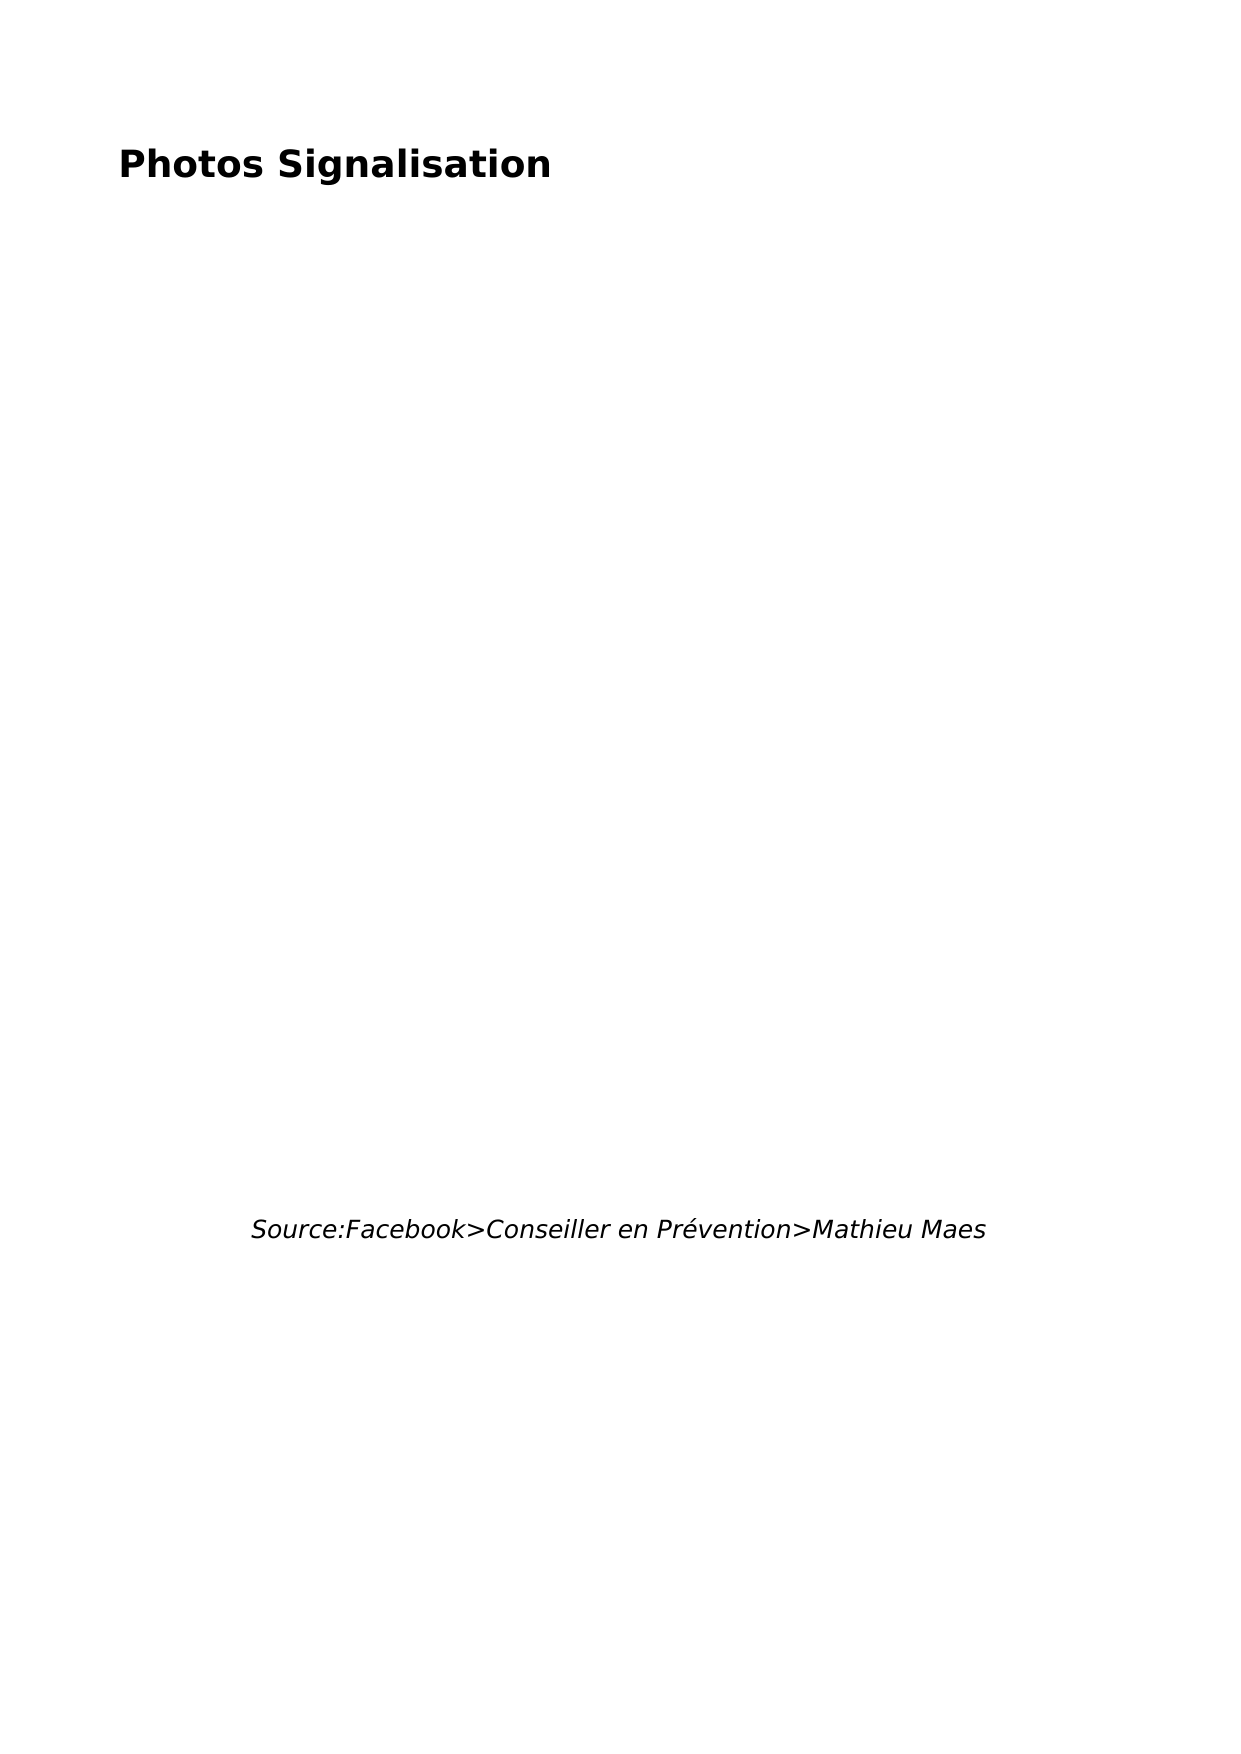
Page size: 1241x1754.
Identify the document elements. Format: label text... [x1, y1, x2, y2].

subtitle Photos Signalisation [118, 143, 1122, 187]
text Source:Facebook>Conseiller en Prévention>Mathieu Maes [118, 212, 1122, 1245]
